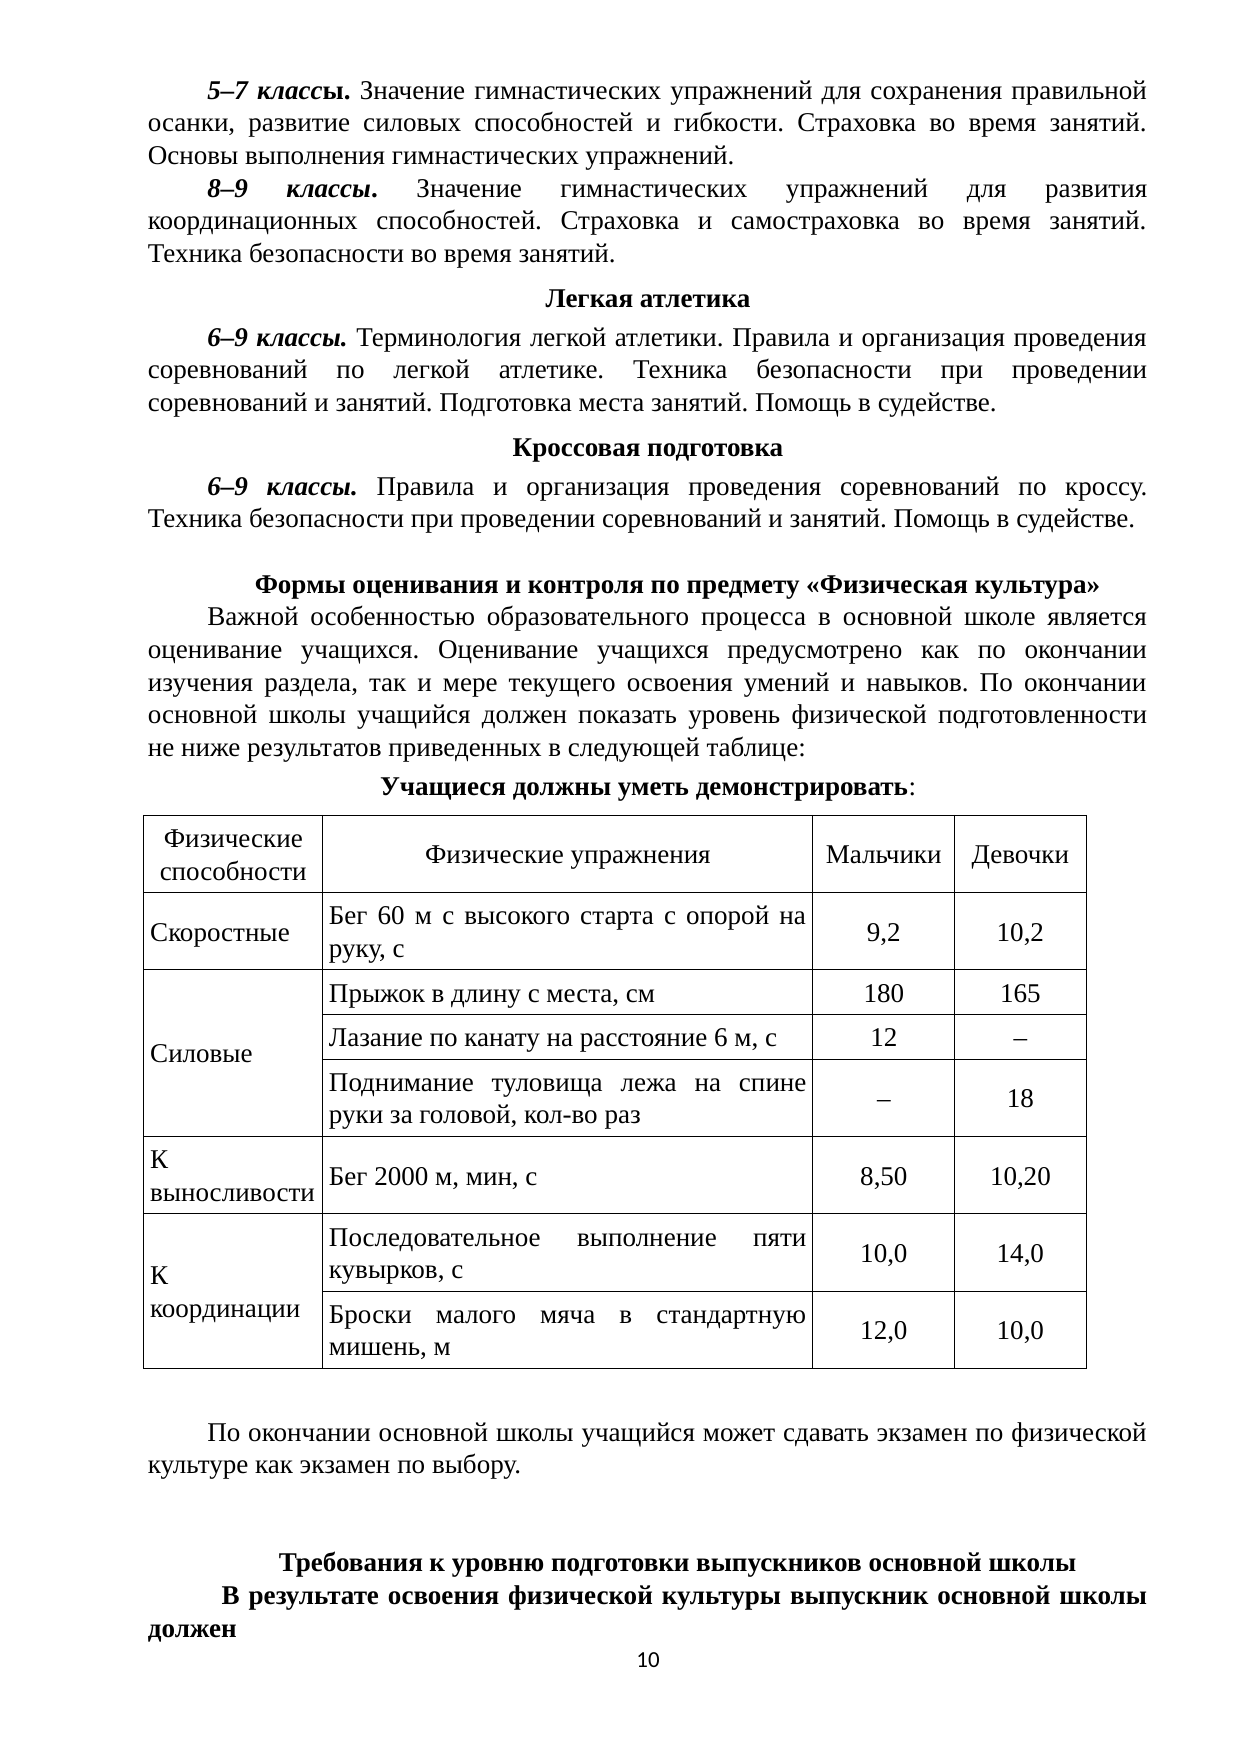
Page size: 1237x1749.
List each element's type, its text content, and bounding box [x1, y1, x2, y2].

table_header Мальчики [813, 816, 954, 892]
text В результате освоения физической культуры выпускник основной школы должен [148, 1579, 1148, 1643]
table_cell Бег 60 м с высокого старта с опорой на руку, с [323, 893, 812, 969]
table_cell 180 [813, 970, 954, 1014]
table_cell 12,0 [813, 1292, 954, 1368]
table_header Физические упражнения [323, 816, 812, 892]
table_header Девочки [955, 816, 1086, 892]
table_cell 10,0 [813, 1214, 954, 1291]
table_cell Поднимание туловища лежа на спине руки за головой, кол-во раз [323, 1060, 812, 1136]
text Учащиеся должны уметь демонстрировать: [148, 770, 1148, 801]
table_cell – [955, 1015, 1086, 1059]
table_cell Броски малого мяча в стандартную мишень, м [323, 1292, 812, 1368]
table_cell 14,0 [955, 1214, 1086, 1291]
text Легкая атлетика [148, 282, 1148, 313]
table_cell 18 [955, 1060, 1086, 1136]
text 6–9 классы. Терминология легкой атлетики. Правила и организация проведения соревнований по легкой атлетике. Техника безопасности при проведении соревнований и занятий. Подготовка места занятий. Помощь в судействе. [148, 321, 1148, 417]
text 6–9 классы. Правила и организация проведения соревнований по кроссу. Техника безопасности при проведении соревнований и занятий. Помощь в судействе. [148, 470, 1148, 534]
table_cell Лазание по канату на расстояние 6 м, с [323, 1015, 812, 1059]
table_cell Последовательное выполнение пяти кувырков, с [323, 1214, 812, 1291]
table_cell Скоростные [144, 893, 322, 969]
table_cell – [813, 1060, 954, 1136]
text Формы оценивания и контроля по предмету «Физическая культура» [148, 568, 1148, 599]
table_cell К координации [144, 1214, 322, 1368]
table_cell 8,50 [813, 1137, 954, 1213]
table_cell Силовые [144, 970, 322, 1136]
text Важной особенностью образовательного процесса в основной школе является оценивание учащихся. Оценивание учащихся предусмотрено как по окончании изучения раздела, так и мере текущего освоения умений и навыков. По окончании основной школы учащийся должен показать уровень физической подготовленности не ниже результатов приведенных в следующей таблице: [148, 600, 1148, 762]
table_cell 9,2 [813, 893, 954, 969]
text 5–7 классы. Значение гимнастических упражнений для сохранения правильной осанки, развитие силовых способностей и гибкости. Страховка во время занятий. Основы выполнения гимнастических упражнений. [148, 74, 1148, 170]
text Кроссовая подготовка [148, 431, 1148, 462]
table_cell К выносливости [144, 1137, 322, 1213]
table_cell 165 [955, 970, 1086, 1014]
text По окончании основной школы учащийся может сдавать экзамен по физической культуре как экзамен по выбору. [148, 1416, 1148, 1480]
table_cell 10,2 [955, 893, 1086, 969]
text Требования к уровню подготовки выпускников основной школы [148, 1546, 1148, 1578]
table_cell Бег 2000 м, мин, с [323, 1137, 812, 1213]
table_cell 12 [813, 1015, 954, 1059]
table_cell 10,0 [955, 1292, 1086, 1368]
text 8–9 классы. Значение гимнастических упражнений для развития координационных способностей. Страховка и самостраховка во время занятий. Техника безопасности во время занятий. [148, 172, 1148, 268]
table_header Физические способности [144, 816, 322, 892]
table_cell Прыжок в длину с места, см [323, 970, 812, 1014]
table_cell 10,20 [955, 1137, 1086, 1213]
